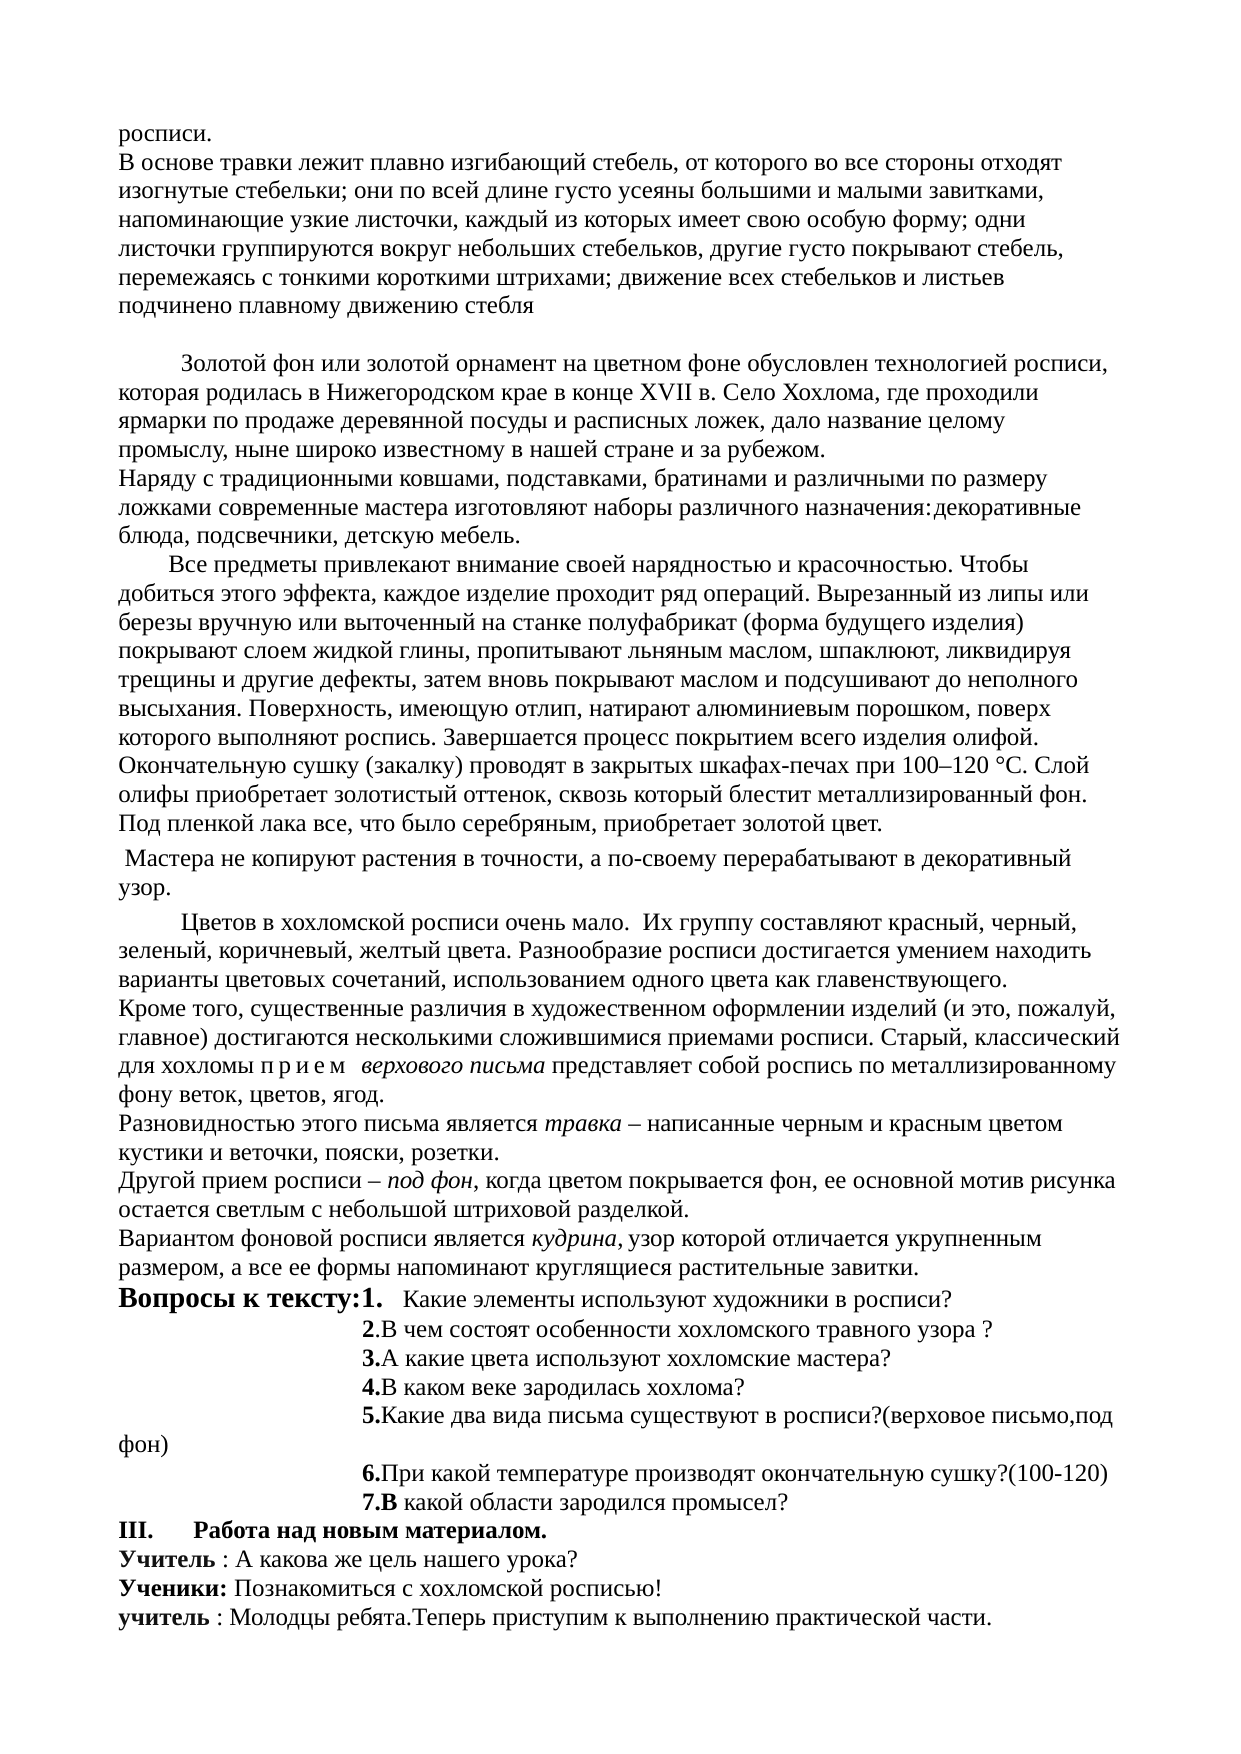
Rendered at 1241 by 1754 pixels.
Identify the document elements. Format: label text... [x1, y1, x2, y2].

text росписи. В основе травки лежит плавно изгибающий стебель, от которого во все стороны отходят изогнутые стебельки; они по всей длине густо усеяны большими и малыми завитками, напоминающие узкие листочки, каждый из которых имеет свою особую форму; одни листочки группируются вокруг небольших стебельков, другие густо покрывают стебель, перемежаясь с тонкими короткими штрихами; движение всех стебельков и листьев подчинено плавному движению стебля [118, 118, 1122, 319]
text 7.В какой области зародился промысел? [118, 1487, 1122, 1515]
text учитель : Молодцы ребята.Теперь приступим к выполнению практической части. [118, 1602, 1122, 1630]
text Другой прием росписи – под фон, когда цветом покрывается фон, ее основной мотив рисунка остается светлым с небольшой штриховой разделкой. [118, 1166, 1122, 1223]
text Учитель : А какова же цель нашего урока? [118, 1544, 1122, 1573]
text 2.В чем состоят особенности хохломского травного узора ? [118, 1314, 1122, 1343]
text 3.А какие цвета используют хохломские мастера? [118, 1343, 1122, 1372]
text Под пленкой лака все, что было серебряным, приобретает золотой цвет. [118, 808, 1122, 837]
text Ученики: Познакомиться с хохломской росписью! [118, 1573, 1122, 1602]
text Вопросы к тексту:1. Какие элементы используют художники в росписи? [118, 1281, 1122, 1314]
text 6.При какой температуре производят окончательную сушку?(100-120) [118, 1458, 1122, 1487]
list Работа над новым материалом. [118, 1515, 1122, 1544]
text Разновидностью этого письма является травка – написанные черным и красным цветом кустики и веточки, пояски, розетки. [118, 1108, 1122, 1166]
text Кроме того, существенные различия в художественном оформлении изделий (и это, пожалуй, главное) достигаются несколькими сложившимися приемами росписи. Старый, классический для хохломы прием верхового письма представляет собой роспись по металлизированному фону веток, цветов, ягод. [118, 993, 1122, 1108]
text Золотой фон или золотой орнамент на цветном фоне обусловлен технологией росписи, которая родилась в Нижегородском крае в конце XVII в. Село Хохлома, где проходили ярмарки по продаже деревянной посуды и расписных ложек, дало название целому промыслу, ныне широко известному в нашей стране и за рубежом. [118, 348, 1122, 463]
text 4.В каком веке зародилась хохлома? [118, 1372, 1122, 1400]
text 5.Какие два вида письма существуют в росписи?(верховое письмо,под фон) [118, 1400, 1122, 1458]
text Мастера не копируют растения в точности, а по-своему перерабатывают в декоративный узор. [118, 843, 1122, 901]
text Наряду с традиционными ковшами, подставками, братинами и различными по размеру ложками современные мастера изготовляют наборы различного назначения:декоративные блюда, подсвечники, детскую мебель. [118, 463, 1122, 549]
text Вариантом фоновой росписи является кудрина,узор которой отличается укрупненным размером, а все ее формы напоминают круглящиеся растительные завитки. [118, 1223, 1122, 1281]
text Цветов в хохломской росписи очень мало. Их группу составляют красный, черный, зеленый, коричневый, желтый цвета. Разнообразие росписи достигается умением находить варианты цветовых сочетаний, использованием одного цвета как главенствующего. [118, 907, 1122, 993]
text Все предметы привлекают внимание своей нарядностью и красочностью. Чтобы добиться этого эффекта, каждое изделие проходит ряд операций. Вырезанный из липы или березы вручную или выточенный на станке полуфабрикат (форма будущего изделия) покрывают слоем жидкой глины, пропитывают льняным маслом, шпаклюют, ликвидируя трещины и другие дефекты, затем вновь покрывают маслом и подсушивают до неполного высыхания. Поверхность, имеющую отлип, натирают алюминиевым порошком, поверх которого выполняют роспись. Завершается процесс покрытием всего изделия олифой. Окончательную сушку (закалку) проводят в закрытых шкафах-печах при 100–120 °С. Слой олифы приобретает золотистый оттенок, сквозь который блестит металлизированный фон. [118, 549, 1122, 808]
